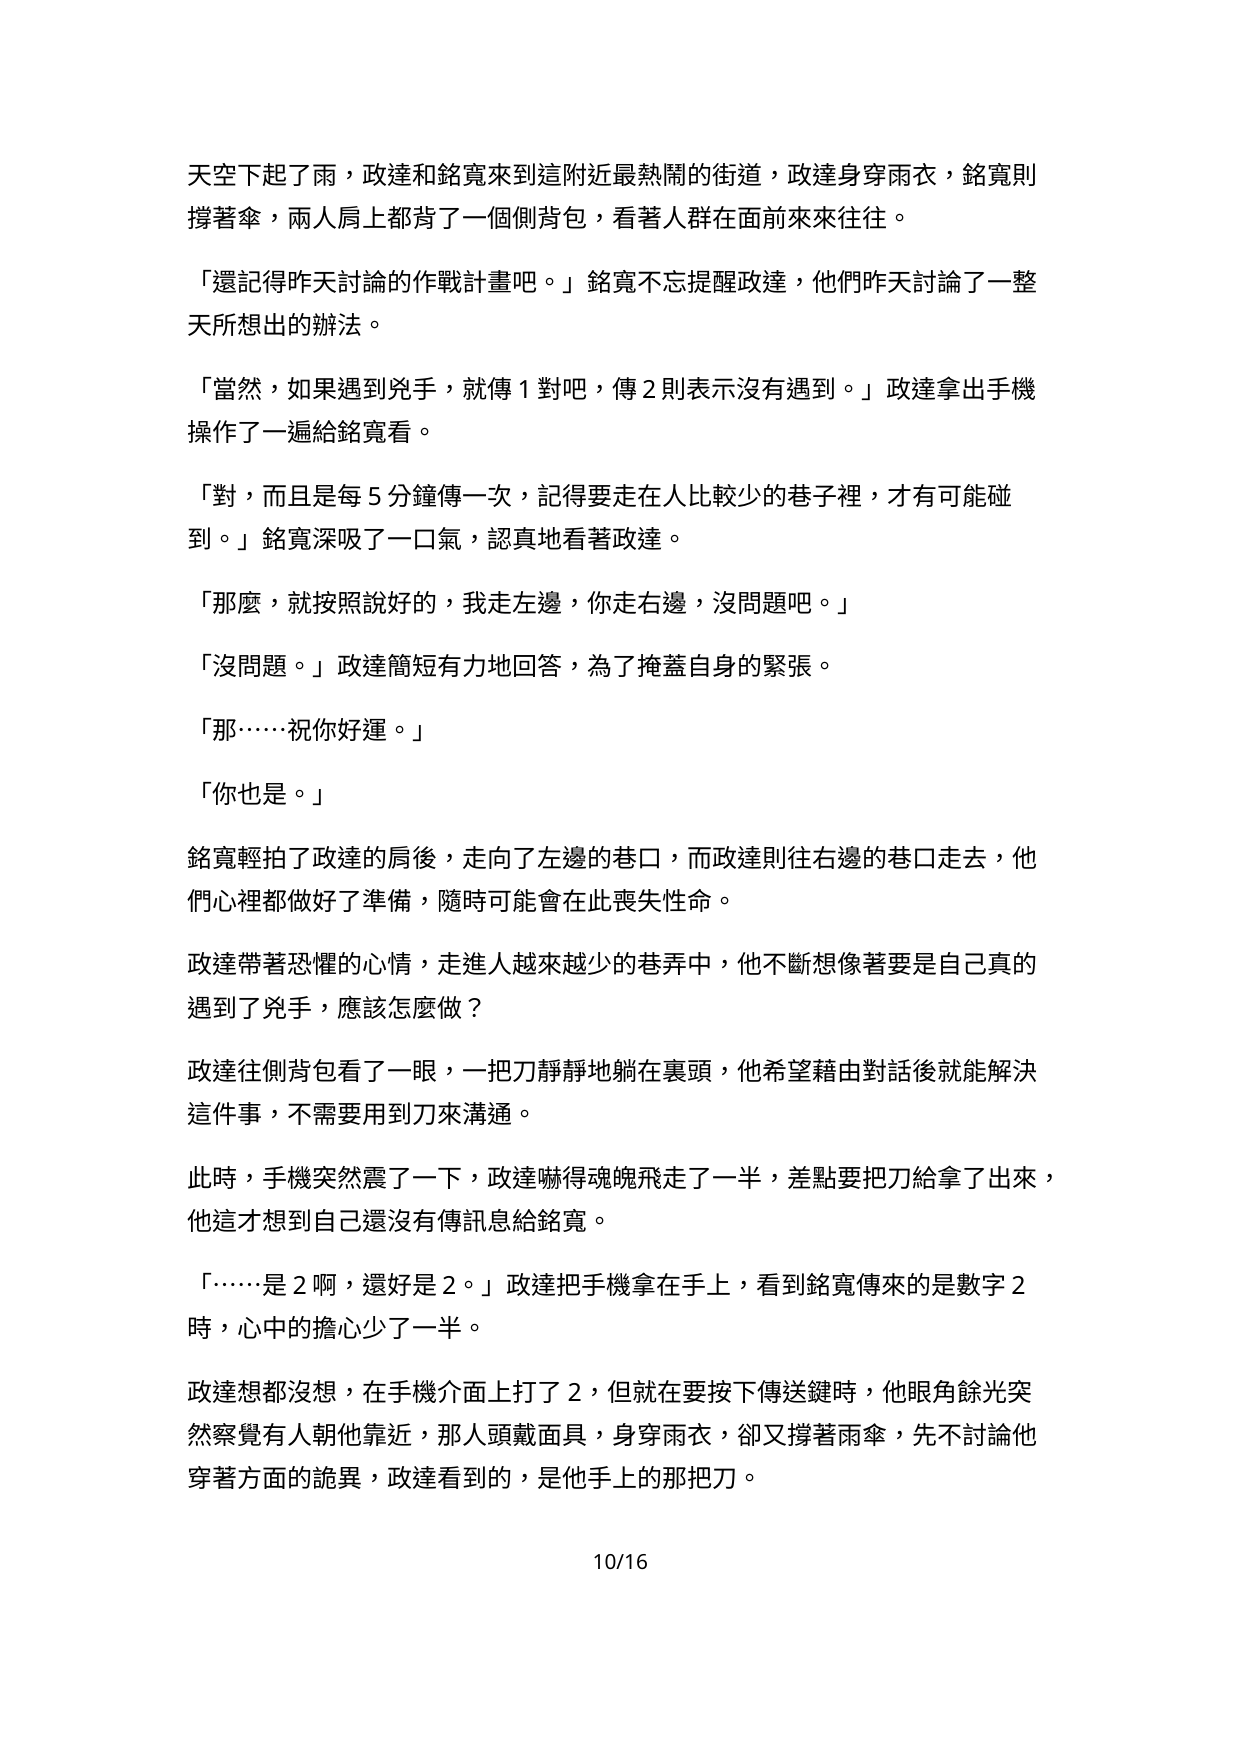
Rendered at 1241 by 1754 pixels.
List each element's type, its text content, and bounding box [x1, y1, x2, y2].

text 「那麼，就按照說好的，我走左邊，你走右邊，沒問題吧。」 [187, 582, 1053, 620]
text 「對，而且是每5分鐘傳一次，記得要走在人比較少的巷子裡，才有可能碰到。」銘寬深吸了一口氣，認真地看著政達。 [187, 476, 1053, 556]
text 「那……祝你好運。」 [187, 710, 1053, 747]
text 政達想都沒想，在手機介面上打了2，但就在要按下傳送鍵時，他眼角餘光突然察覺有人朝他靠近，那人頭戴面具，身穿雨衣，卻又撐著雨傘，先不討論他穿著方面的詭異，政達看到的，是他手上的那把刀。 [187, 1372, 1053, 1496]
text 銘寬輕拍了政達的肩後，走向了左邊的巷口，而政達則往右邊的巷口走去，他們心裡都做好了準備，隨時可能會在此喪失性命。 [187, 837, 1053, 918]
text 「沒問題。」政達簡短有力地回答，為了掩蓋自身的緊張。 [187, 646, 1053, 684]
text 「……是2啊，還好是2。」政達把手機拿在手上，看到銘寬傳來的是數字2時，心中的擔心少了一半。 [187, 1265, 1053, 1346]
text 「還記得昨天討論的作戰計畫吧。」銘寬不忘提醒政達，他們昨天討論了一整天所想出的辦法。 [187, 262, 1053, 342]
text 「你也是。」 [187, 774, 1053, 811]
text 「當然，如果遇到兇手，就傳1對吧，傳2則表示沒有遇到。」政達拿出手機操作了一遍給銘寬看。 [187, 369, 1053, 449]
text 政達往側背包看了一眼，一把刀靜靜地躺在裏頭，他希望藉由對話後就能解決這件事，不需要用到刀來溝通。 [187, 1051, 1053, 1132]
text 此時，手機突然震了一下，政達嚇得魂魄飛走了一半，差點要把刀給拿了出來，他這才想到自己還沒有傳訊息給銘寬。 [187, 1158, 1053, 1239]
text 政達帶著恐懼的心情，走進人越來越少的巷弄中，他不斷想像著要是自己真的遇到了兇手，應該怎麼做？ [187, 944, 1053, 1025]
text 天空下起了雨，政達和銘寬來到這附近最熱鬧的街道，政達身穿雨衣，銘寬則撐著傘，兩人肩上都背了一個側背包，看著人群在面前來來往往。 [187, 155, 1053, 236]
